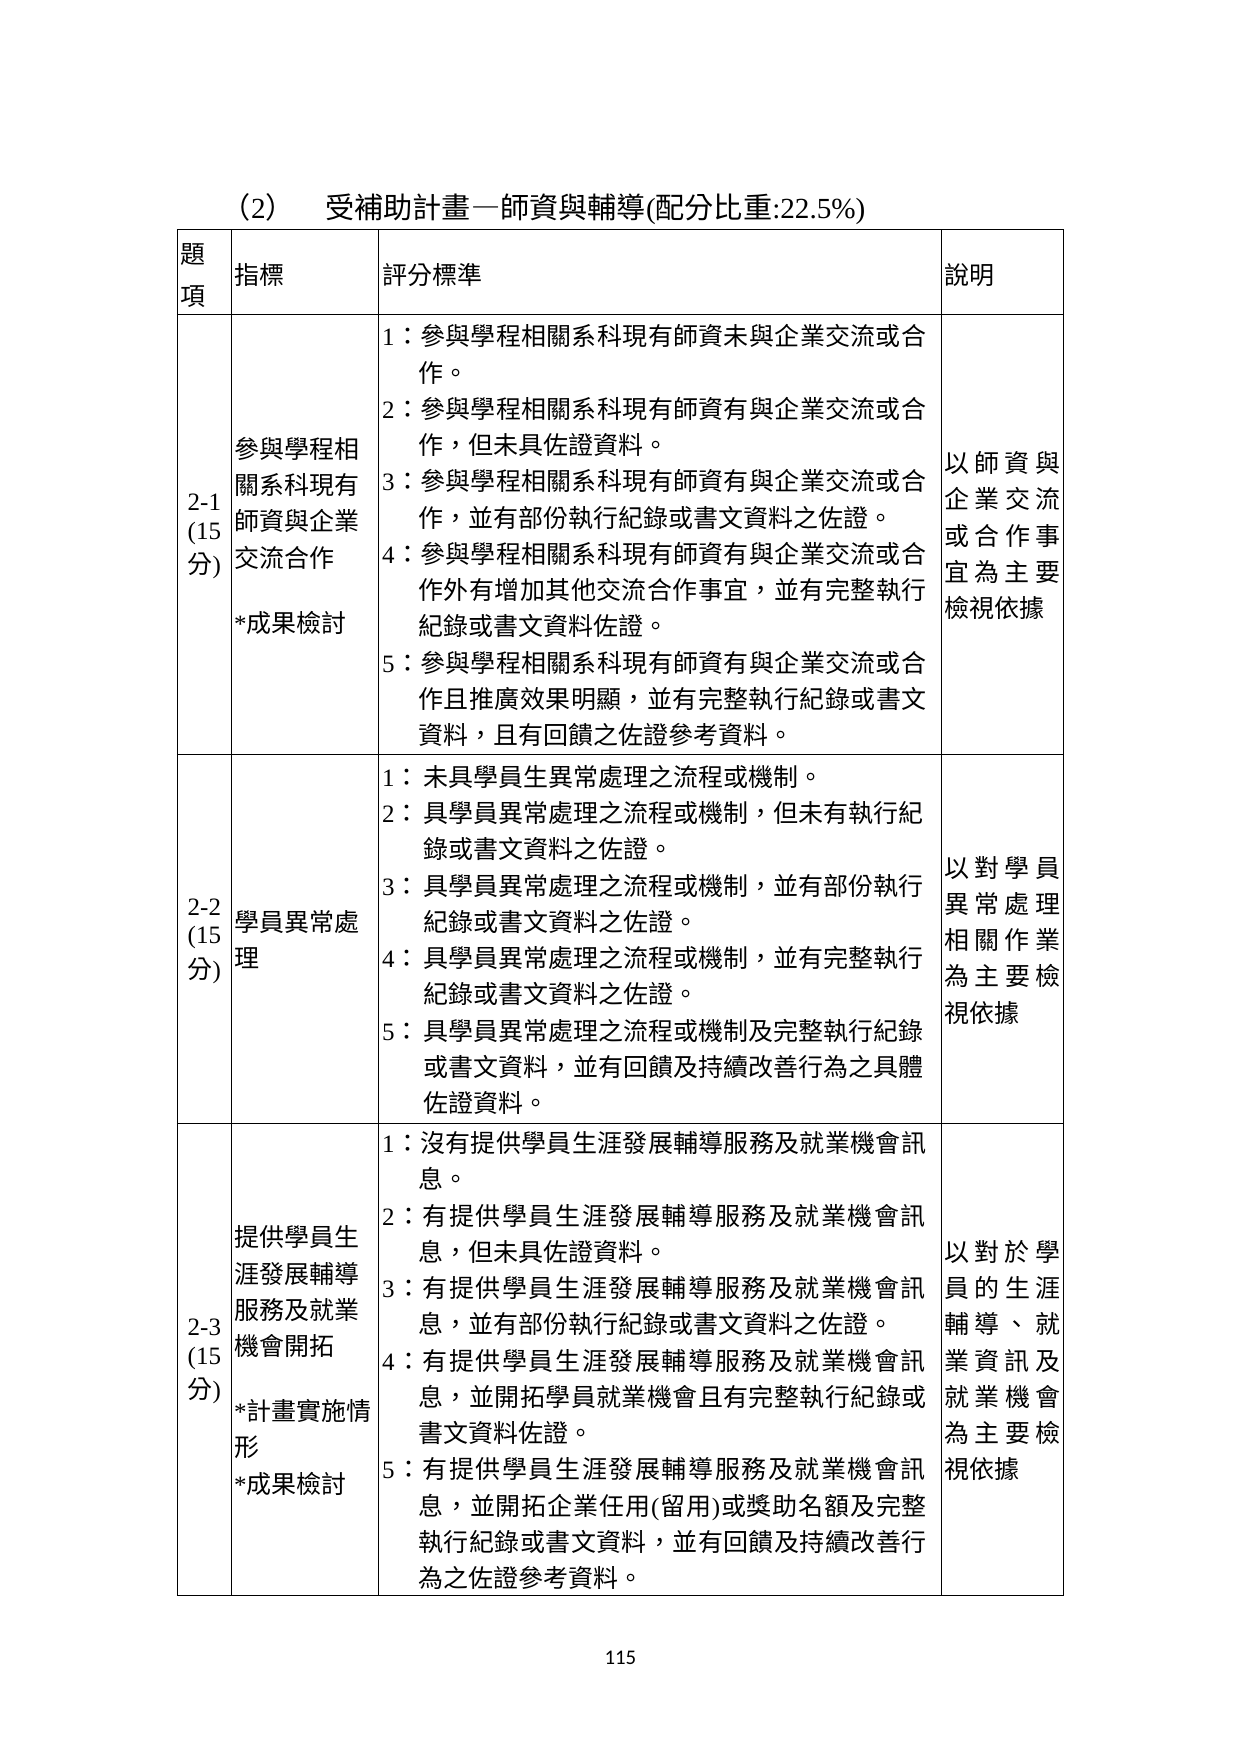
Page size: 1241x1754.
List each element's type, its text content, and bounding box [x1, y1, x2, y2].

table_cell 參與學程相關系科現有師資與企業交流合作 *成果檢討 [232, 315, 378, 754]
table_header 題項 [178, 230, 231, 314]
table_cell 1：沒有提供學員生涯發展輔導服務及就業機會訊息。 2：有提供學員生涯發展輔導服務及就業機會訊息，但未具佐證資料。 3：有提供學員生涯發展輔導服務及就業機會訊息，並有部份執行紀錄或書文資料之佐證。 4：有提供學員生涯發展輔導服務及就業機會訊息，並開拓學員就業機會且有完整執行紀錄或書文資料佐證。 5：有提供學員生涯發展輔導服務及就業機會訊息，並開拓企業任用(留用)或獎助名額及完整執行紀錄或書文資料，並有回饋及持續改善行為之佐證參考資料。 [379, 1124, 941, 1595]
table_cell 提供學員生涯發展輔導服務及就業機會開拓 *計畫實施情形 *成果檢討 [232, 1124, 378, 1595]
table_header 說明 [942, 230, 1063, 314]
table_cell 2-1 (15分) [178, 315, 231, 754]
table_cell 以對於學員的生涯輔導、就業資訊及就業機會為主要檢視依據 [942, 1124, 1063, 1595]
table_cell 2-3 (15分) [178, 1124, 231, 1595]
table_cell 學員異常處理 [232, 755, 378, 1122]
table_header 評分標準 [379, 230, 941, 314]
table_cell 2-2 (15分) [178, 755, 231, 1122]
table_cell 1：參與學程相關系科現有師資未與企業交流或合作。 2：參與學程相關系科現有師資有與企業交流或合作，但未具佐證資料。 3：參與學程相關系科現有師資有與企業交流或合作，並有部份執行紀錄或書文資料之佐證。 4：參與學程相關系科現有師資有與企業交流或合作外有增加其他交流合作事宜，並有完整執行紀錄或書文資料佐證。 5：參與學程相關系科現有師資有與企業交流或合作且推廣效果明顯，並有完整執行紀錄或書文資料，且有回饋之佐證參考資料。 [379, 315, 941, 754]
table_header 指標 [232, 230, 378, 314]
table_cell 未具學員生異常處理之流程或機制。 具學員異常處理之流程或機制，但未有執行紀錄或書文資料之佐證。 具學員異常處理之流程或機制，並有部份執行紀錄或書文資料之佐證。 具學員異常處理之流程或機制，並有完整執行紀錄或書文資料之佐證。 具學員異常處理之流程或機制及完整執行紀錄或書文資料，並有回饋及持續改善行為之具體佐證資料。 [379, 755, 941, 1122]
table_cell 以對學員異常處理相關作業為主要檢視依據 [942, 755, 1063, 1122]
list 受補助計畫—師資與輔導(配分比重:22.5%) [222, 177, 1063, 229]
table_cell 以師資與企業交流或合作事宜為主要檢視依據 [942, 315, 1063, 754]
